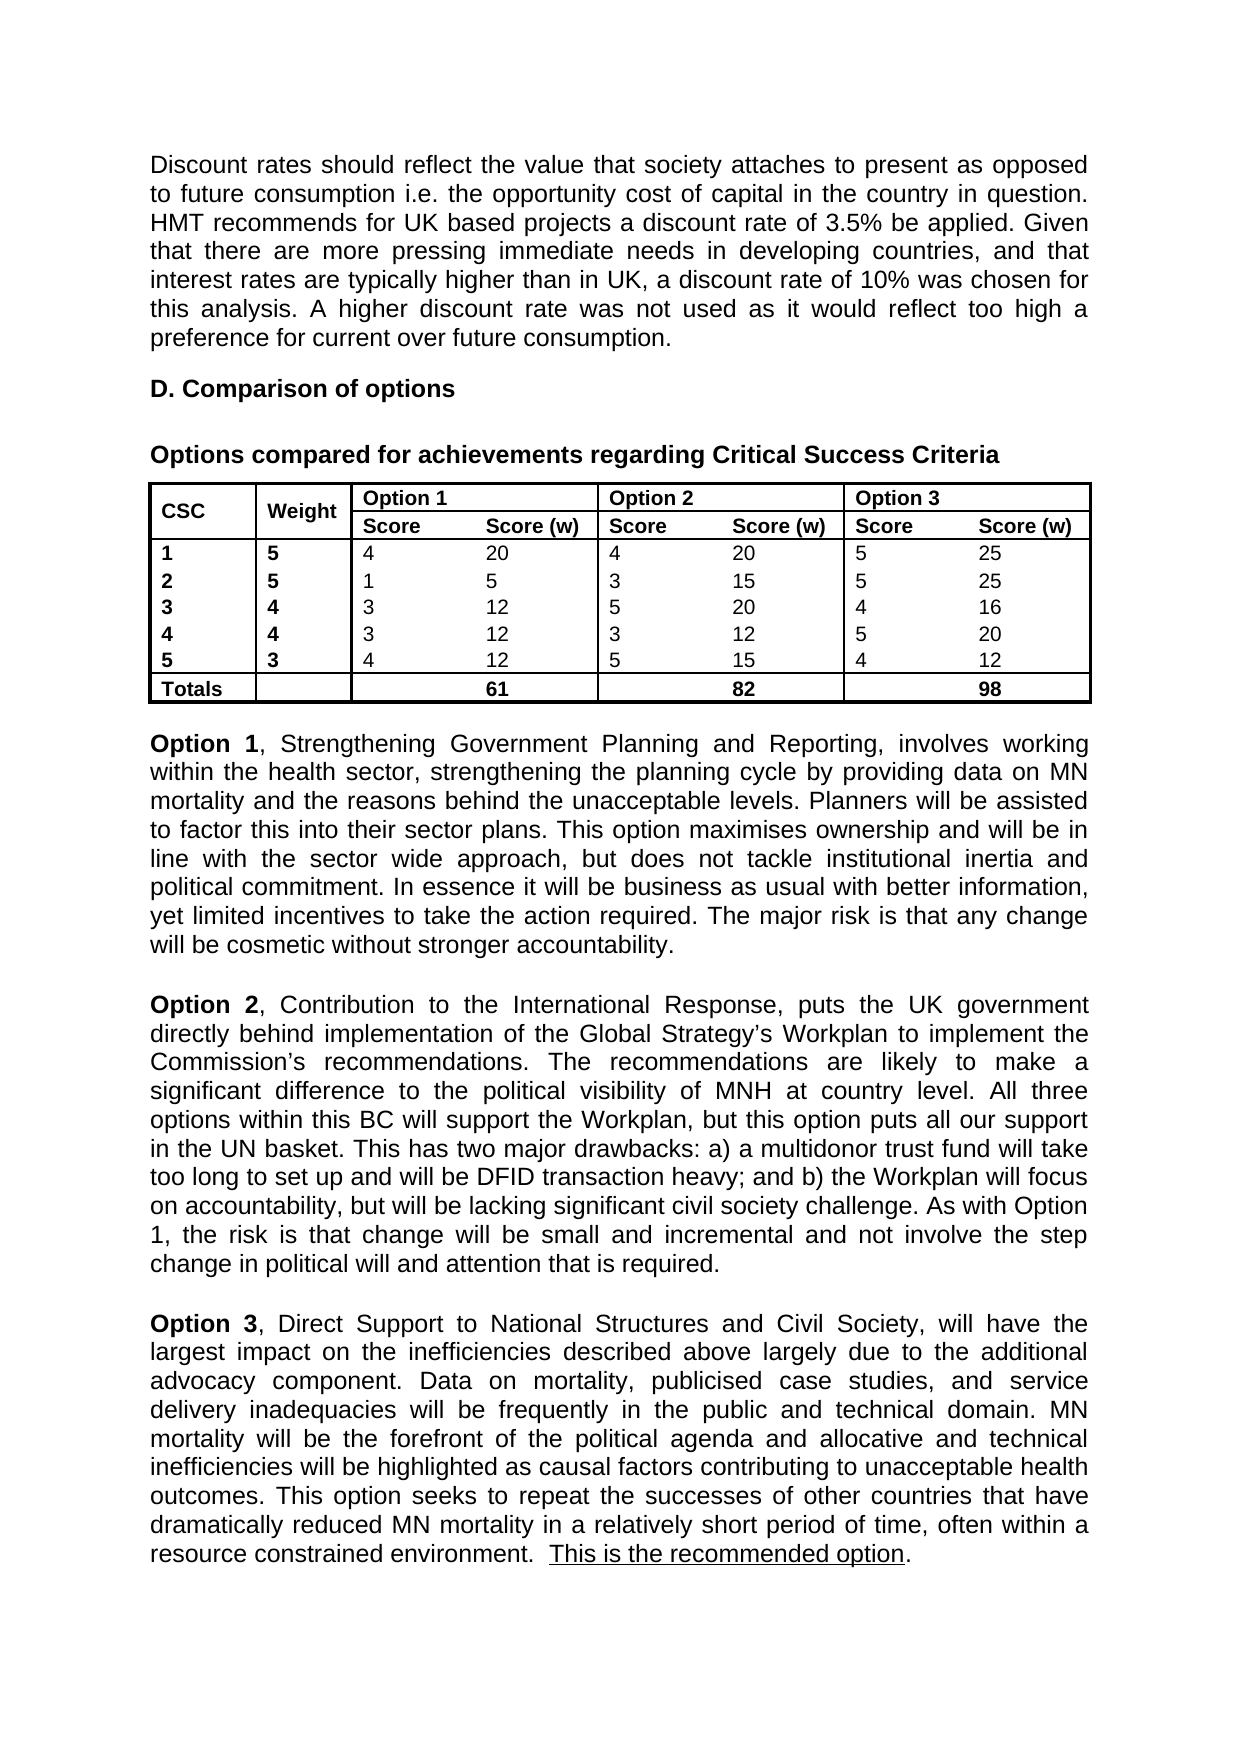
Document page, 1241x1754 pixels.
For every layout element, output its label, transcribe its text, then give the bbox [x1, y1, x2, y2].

table_cell 3 [599, 565, 721, 593]
table_cell 82 [721, 674, 843, 700]
table_cell 4 [353, 540, 474, 564]
table_cell 98 [967, 674, 1089, 700]
table_cell 3 [257, 646, 350, 672]
table_cell 4 [257, 619, 350, 646]
table_cell 4 [599, 540, 721, 564]
table_header Option 3 [845, 485, 1089, 510]
table_cell 12 [474, 646, 597, 672]
table_cell 5 [845, 540, 967, 564]
table_cell 4 [152, 619, 255, 646]
table_cell Score (w) [721, 512, 843, 538]
table_cell 12 [474, 593, 597, 619]
table_cell 5 [599, 593, 721, 619]
table_cell 5 [845, 565, 967, 593]
table_cell [353, 674, 474, 700]
table_cell 61 [474, 674, 597, 700]
subtitle Option 3, Direct Support to National Structures and Civil Society, will have the largest impact on the inefficiencies described above largely due to the additional advocacy component. Data on mortality, publicised case studies, and service delivery inadequacies will be frequently in the public and technical domain. MN mortality will be the forefront of the political agenda and allocative and technical inefficiencies will be highlighted as causal factors contributing to unacceptable health outcomes. This option seeks to repeat the successes of other countries that have dramatically reduced MN mortality in a relatively short period of time, often within a resource constrained environment. This is the recommended option. [150, 1308, 1090, 1567]
table_cell [845, 674, 967, 700]
table_cell 12 [967, 646, 1089, 672]
subtitle Option 1, Strengthening Government Planning and Reporting, involves working within the health sector, strengthening the planning cycle by providing data on MN mortality and the reasons behind the unacceptable levels. Planners will be assisted to factor this into their sector plans. This option maximises ownership and will be in line with the sector wide approach, but does not tackle institutional inertia and political commitment. In essence it will be business as usual with better information, yet limited incentives to take the action required. The major risk is that any change will be cosmetic without stronger accountability. [150, 728, 1090, 958]
table_cell 20 [474, 540, 597, 564]
table_cell 3 [353, 593, 474, 619]
table_header Weight [257, 485, 350, 538]
table_cell [257, 674, 350, 700]
table_cell 3 [599, 619, 721, 646]
table_cell 4 [845, 593, 967, 619]
table_cell 5 [257, 565, 350, 593]
subtitle D. Comparison of options [150, 374, 1090, 403]
table_cell 5 [152, 646, 255, 672]
table_cell 16 [967, 593, 1089, 619]
table_cell 25 [967, 540, 1089, 564]
table_cell Score [845, 512, 967, 538]
table_cell 12 [721, 619, 843, 646]
table_cell 5 [599, 646, 721, 672]
table_header Option 1 [353, 485, 597, 510]
table_cell 2 [152, 565, 255, 593]
table_cell Score [353, 512, 474, 538]
table_header Option 2 [599, 485, 843, 510]
table_header CSC [152, 485, 255, 538]
table_cell Score [599, 512, 721, 538]
table_cell 20 [967, 619, 1089, 646]
table_cell 12 [474, 619, 597, 646]
table_cell 4 [353, 646, 474, 672]
table_cell Score (w) [967, 512, 1089, 538]
table_cell 4 [845, 646, 967, 672]
table_cell [599, 674, 721, 700]
table_cell 20 [721, 593, 843, 619]
table_cell Totals [152, 674, 255, 700]
table_cell 15 [721, 565, 843, 593]
table_cell 25 [967, 565, 1089, 593]
subtitle Option 2, Contribution to the International Response, puts the UK government directly behind implementation of the Global Strategy’s Workplan to implement the Commission’s recommendations. The recommendations are likely to make a significant difference to the political visibility of MNH at country level. All three options within this BC will support the Workplan, but this option puts all our support in the UN basket. This has two major drawbacks: a) a multidonor trust fund will take too long to set up and will be DFID transaction heavy; and b) the Workplan will focus on accountability, but will be lacking significant civil society challenge. As with Option 1, the risk is that change will be small and incremental and not involve the step change in political will and attention that is required. [150, 990, 1090, 1277]
table_cell 5 [845, 619, 967, 646]
table_cell 20 [721, 540, 843, 564]
table_cell 3 [353, 619, 474, 646]
text Discount rates should reflect the value that society attaches to present as opposed to future consumption i.e. the opportunity cost of capital in the country in question. HMT recommends for UK based projects a discount rate of 3.5% be applied. Given that there are more pressing immediate needs in developing countries, and that interest rates are typically higher than in UK, a discount rate of 10% was chosen for this analysis. A higher discount rate was not used as it would reflect too high a preference for current over future consumption. [150, 150, 1090, 351]
text Options compared for achievements regarding Critical Success Criteria [150, 440, 1090, 469]
table_cell Score (w) [474, 512, 597, 538]
table_cell 3 [152, 593, 255, 619]
table_cell 5 [257, 540, 350, 564]
table_cell 5 [474, 565, 597, 593]
table_cell 15 [721, 646, 843, 672]
table_cell 1 [152, 540, 255, 564]
table_cell 4 [257, 593, 350, 619]
table_cell 1 [353, 565, 474, 593]
